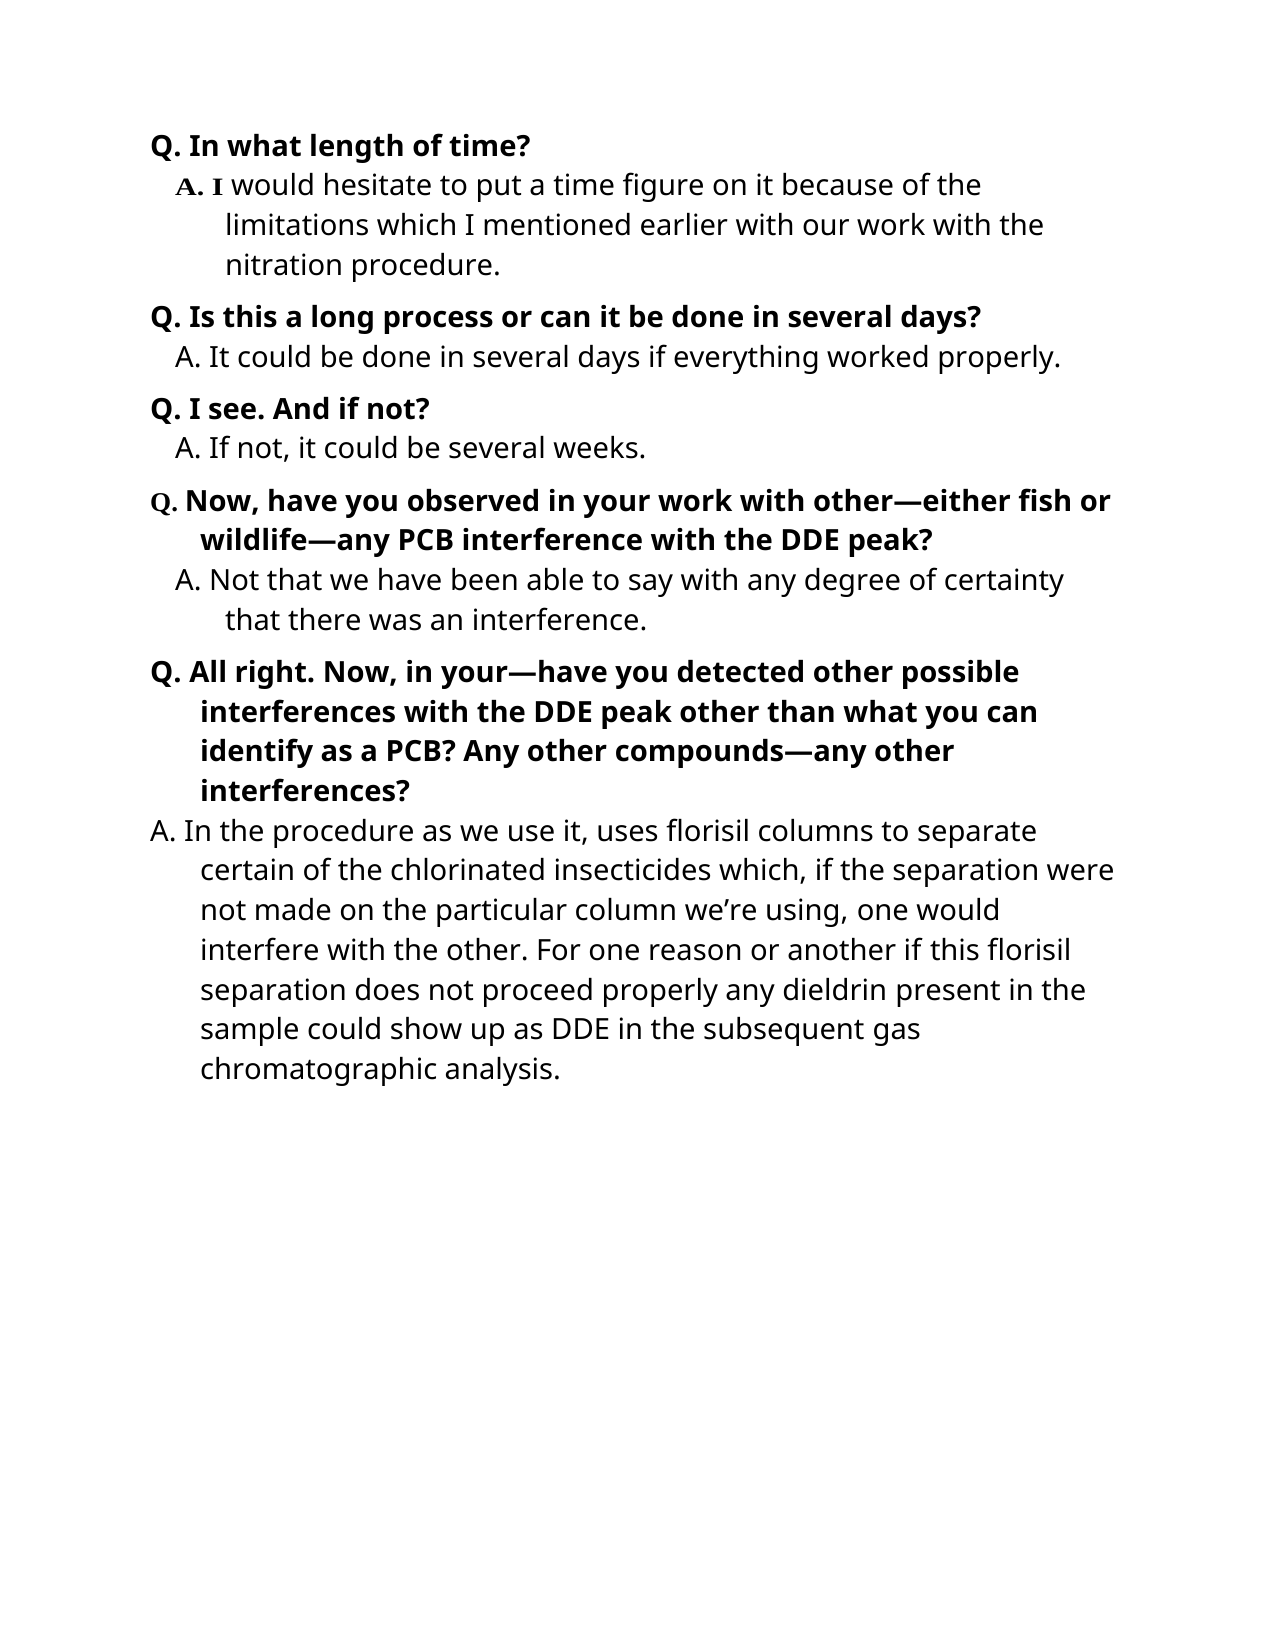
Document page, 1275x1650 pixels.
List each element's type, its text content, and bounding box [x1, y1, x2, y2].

text Q. In what length of time? [150, 125, 1125, 165]
text Q. I see. And if not? [150, 388, 1125, 428]
text A. It could be done in several days if everything worked properly. [175, 336, 1125, 376]
text A. I would hesitate to put a time figure on it because of the limitations which I mentioned earlier with our work with the nitration procedure. [175, 165, 1125, 284]
text Q. All right. Now, in your—have you detected other possible interferences with the DDE peak other than what you can identify as a PCB? Any other compounds—any other interferences? [150, 651, 1125, 810]
text Q. Is this a long process or can it be done in several days? [150, 296, 1125, 336]
text A. In the procedure as we use it, uses florisil columns to separate certain of the chlorinated insecticides which, if the separation were not made on the particular column we’re using, one would interfere with the other. For one reason or another if this florisil separation does not proceed properly any dieldrin present in the sample could show up as DDE in the subsequent gas chromatographic analysis. [150, 810, 1125, 1088]
text A. Not that we have been able to say with any degree of certainty that there was an interference. [175, 559, 1125, 639]
text Q. Now, have you observed in your work with other—either fish or wildlife—any PCB interference with the DDE peak? [150, 480, 1125, 559]
text A. If not, it could be several weeks. [175, 428, 1125, 467]
